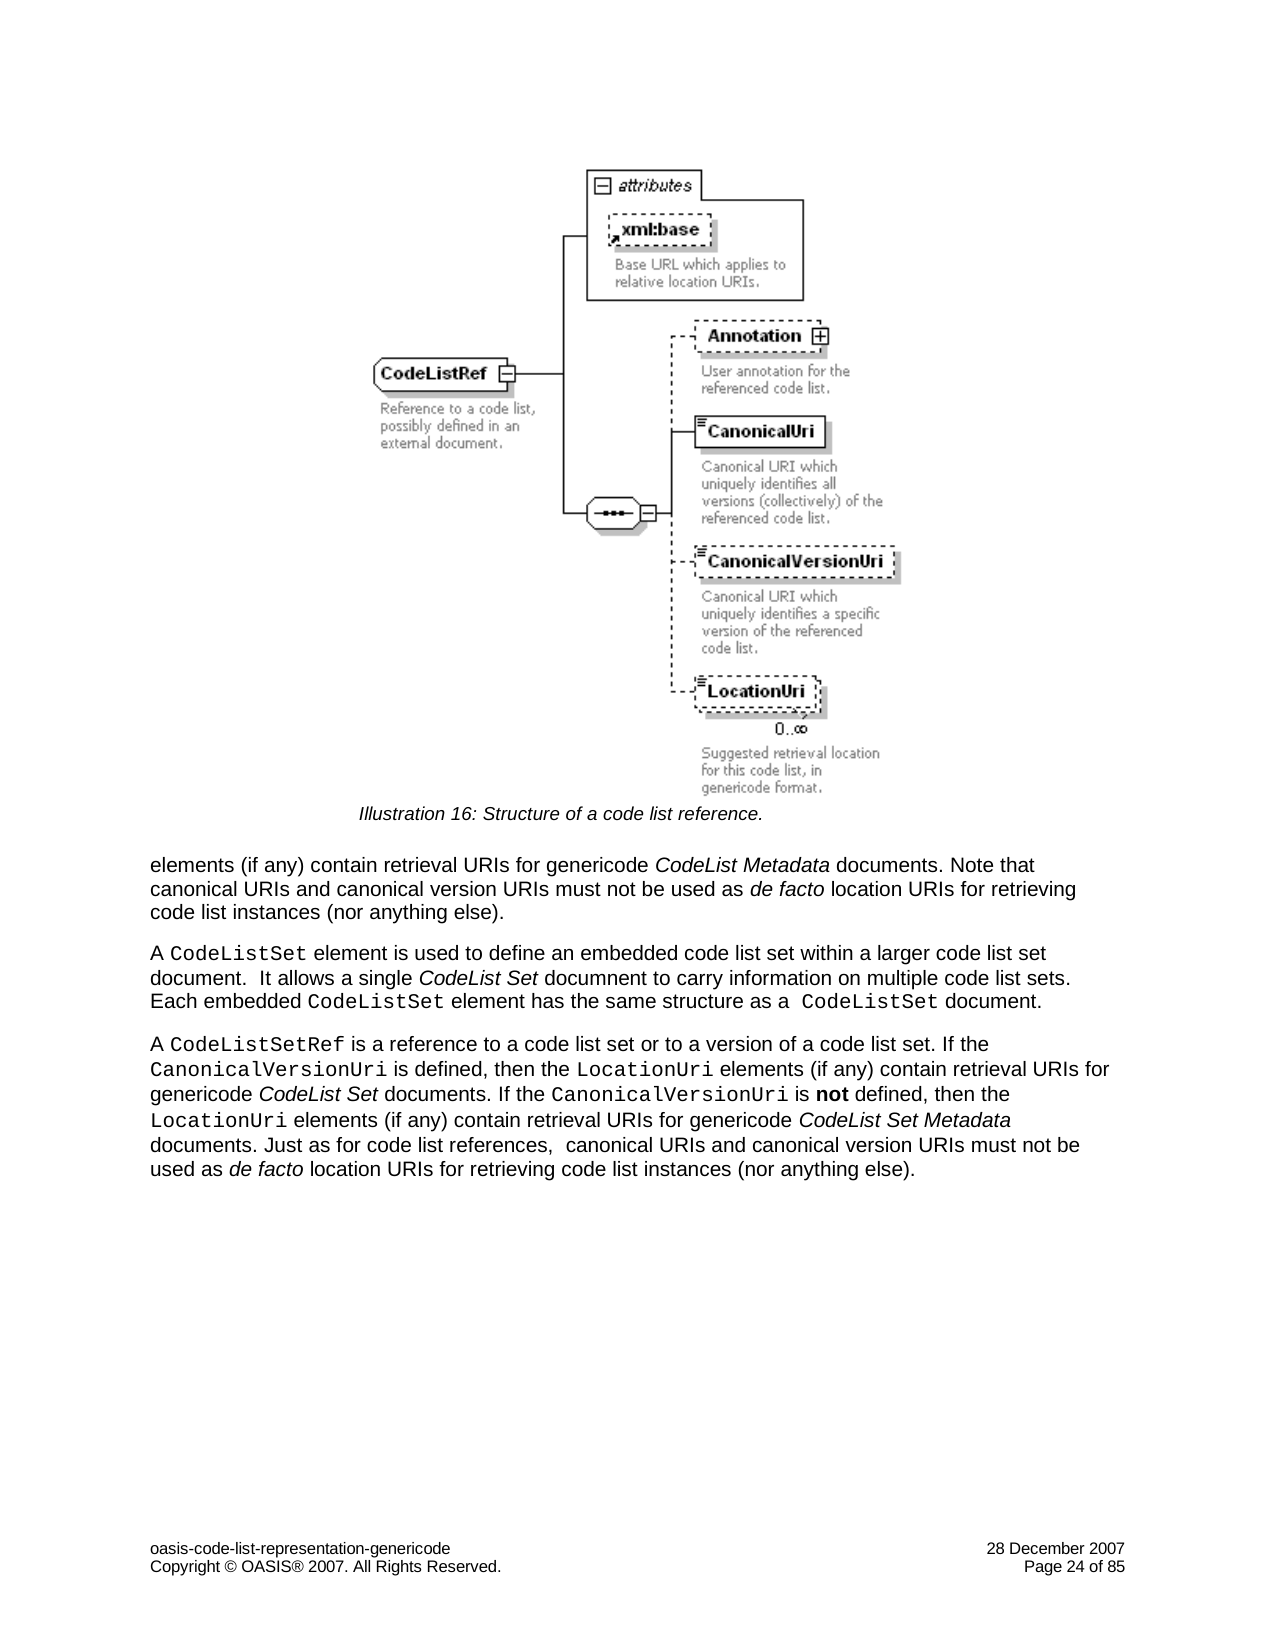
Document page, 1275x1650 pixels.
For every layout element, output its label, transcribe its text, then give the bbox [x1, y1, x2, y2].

text A CodeListSet element is used to define an embedded code list set within a larger code list set document. It allows a single CodeList Set documnent to carry information on multiple code list sets. Each embedded CodeListSet element has the same structure as a CodeListSet document. [150, 941, 1125, 1015]
text elements (if any) contain retrieval URIs for genericode CodeList Metadata documents. Note that canonical URIs and canonical version URIs must not be used as de facto location URIs for retrieving code list instances (nor anything else). [150, 150, 1125, 924]
text Illustration 16: Structure of a code list reference. [359, 804, 916, 824]
text A CodeListSetRef is a reference to a code list set or to a version of a code list set. If the CanonicalVersionUri is defined, then the LocationUri elements (if any) contain retrieval URIs for genericode CodeList Set documents. If the CanonicalVersionUri is not defined, then the LocationUri elements (if any) contain retrieval URIs for genericode CodeList Set Metadata documents. Just as for code list references, canonical URIs and canonical version URIs must not be used as de facto location URIs for retrieving code list instances (nor anything else). [150, 1032, 1125, 1181]
picture [358, 162, 917, 804]
